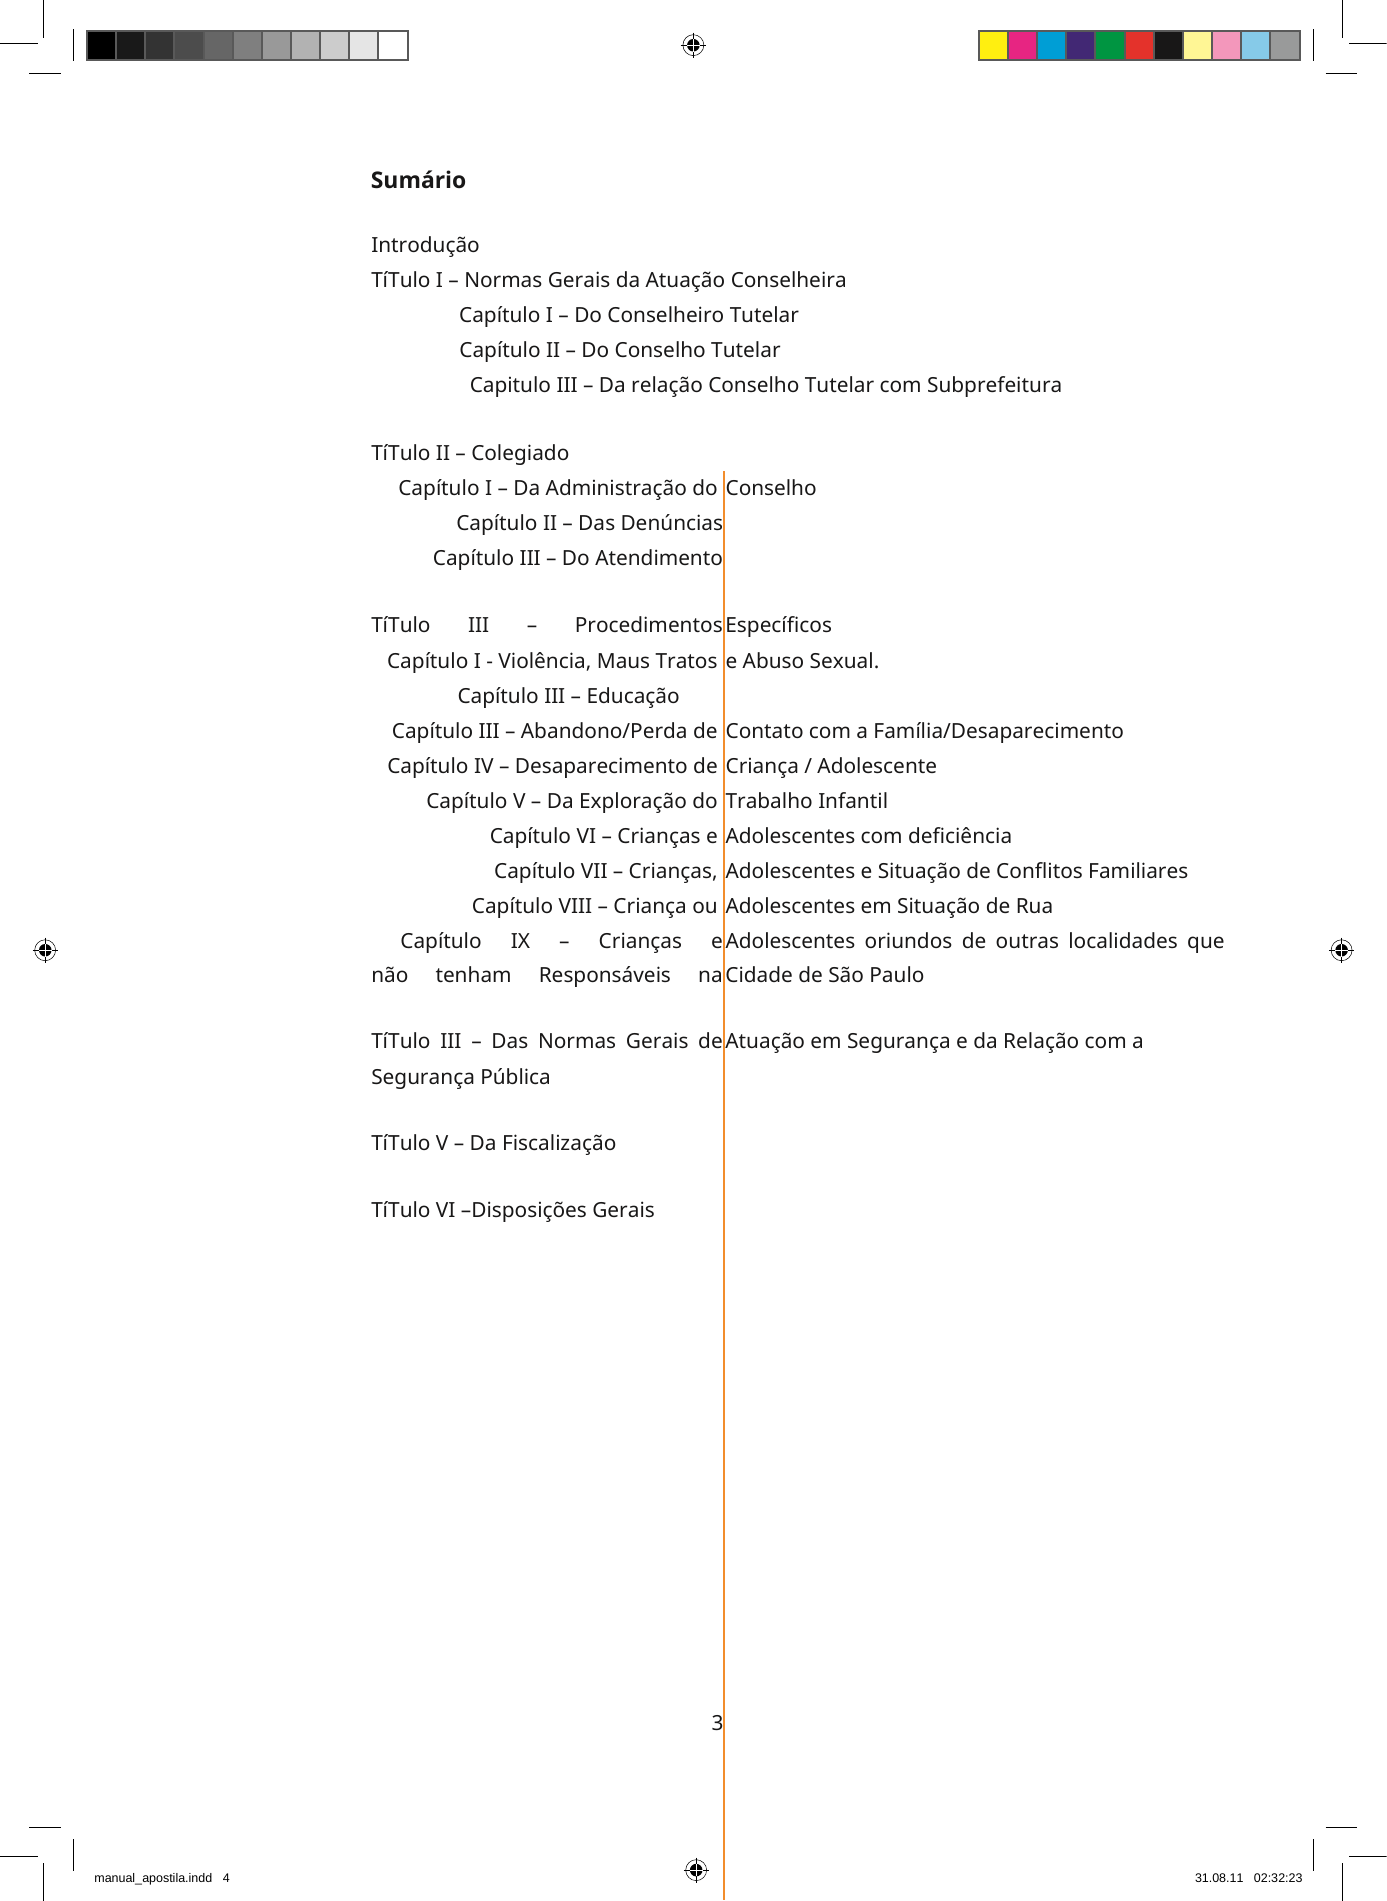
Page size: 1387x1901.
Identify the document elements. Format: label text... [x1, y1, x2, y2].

text Capítulo III – Abandono/Perda de [370, 716, 723, 744]
text Capítulo VII – Crianças, [370, 856, 723, 885]
text Capitulo III – Da relação Conselho Tutelar com Subprefeitura [370, 371, 1225, 399]
text [725, 1195, 1225, 1223]
text [725, 1708, 1226, 1737]
text TíTulo V – Da Fiscalização [371, 1128, 723, 1157]
text Capítulo III – Educação [370, 681, 723, 709]
text TíTulo I – Normas Gerais da Atuação Conselheira [371, 265, 1225, 294]
text Adolescentes em Situação de Rua [725, 891, 1225, 920]
text 3 [371, 1708, 723, 1737]
text Capítulo I - Violência, Maus Tratos [370, 646, 723, 674]
text Atuação em Segurança e da Relação com a [725, 1027, 1225, 1055]
text TíTulo VI –Disposições Gerais [371, 1195, 723, 1223]
text [725, 1128, 1225, 1157]
text Conselho [725, 473, 1225, 501]
text Contato com a Família/Desaparecimento [725, 716, 1225, 744]
text TíTulo III – Das Normas Gerais de [371, 1027, 723, 1055]
text Adolescentes e Situação de Conflitos Familiares [725, 856, 1225, 885]
text Capítulo V – Da Exploração do [370, 786, 723, 814]
text Capítulo III – Do Atendimento [370, 543, 723, 572]
text Introdução [371, 230, 1225, 258]
text Capítulo VI – Crianças e [370, 821, 723, 850]
text [725, 1062, 1225, 1090]
text Sumário [371, 164, 1225, 196]
text Capítulo I – Da Administração do [370, 473, 723, 501]
text Adolescentes com deficiência [725, 821, 1225, 850]
text Capítulo I – Do Conselheiro Tutelar [370, 300, 1225, 329]
text Capítulo II – Das Denúncias [370, 508, 723, 537]
text Capítulo IX – Crianças e Adolescentes oriundos de outras localidades que não tenham Responsáveis na Cidade de São Paulo [725, 927, 1225, 989]
text TíTulo II – Colegiado [371, 438, 1225, 466]
text Específicos [725, 611, 1225, 639]
text e Abuso Sexual. [725, 646, 1225, 674]
text Criança / Adolescente [725, 751, 1225, 779]
text Capítulo IX – Crianças e Adolescentes oriundos de outras localidades que não tenham Responsáveis na Cidade de São Paulo [371, 927, 723, 989]
text [725, 543, 1225, 572]
text Capítulo IV – Desaparecimento de [370, 751, 723, 779]
text [725, 508, 1225, 537]
text Trabalho Infantil [725, 786, 1225, 814]
text TíTulo III – Procedimentos [371, 611, 723, 639]
text Capítulo VIII – Criança ou [370, 891, 723, 920]
text Segurança Pública [371, 1062, 723, 1090]
text Capítulo II – Do Conselho Tutelar [370, 335, 1225, 364]
text [725, 681, 1225, 709]
